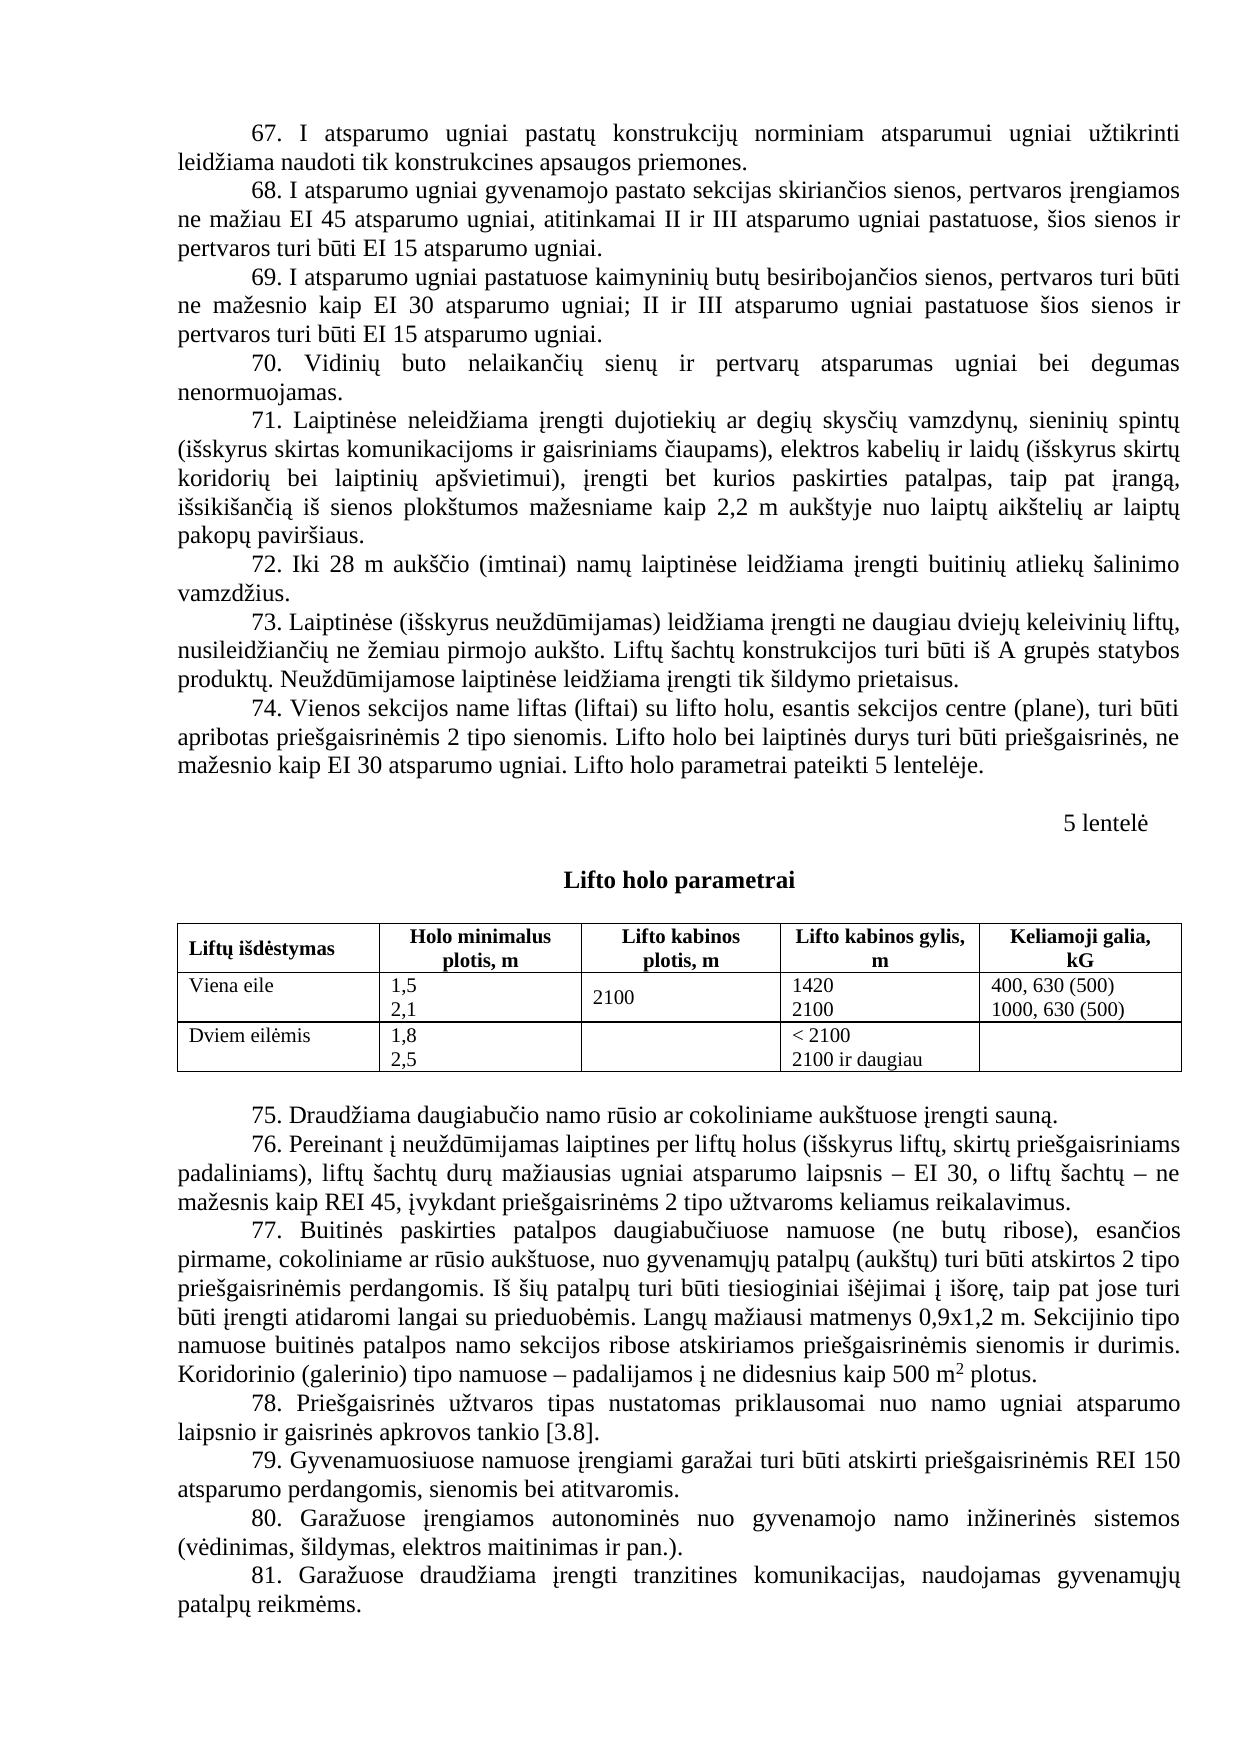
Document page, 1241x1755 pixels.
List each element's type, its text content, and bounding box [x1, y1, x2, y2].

table_cell 400, 630 (500) 1000, 630 (500) [980, 973, 1181, 1021]
text 70. Vidinių buto nelaikančių sienų ir pertvarų atsparumas ugniai bei degumas nenormuojamas. [177, 348, 1181, 406]
text 76. Pereinant į neuždūmijamas laiptines per liftų holus (išskyrus liftų, skirtų priešgaisriniams padaliniams), liftų šachtų durų mažiausias ugniai atsparumo laipsnis – EI 30, o liftų šachtų – ne mažesnis kaip REI 45, įvykdant priešgaisrinėms 2 tipo užtvaroms keliamus reikalavimus. [177, 1129, 1181, 1215]
table_cell < 2100 2100 ir daugiau [781, 1023, 979, 1071]
table_cell [582, 1023, 780, 1071]
table_cell 1,8 2,5 [380, 1023, 581, 1071]
text 73. Laiptinėse (išskyrus neuždūmijamas) leidžiama įrengti ne daugiau dviejų keleivinių liftų, nusileidžiančių ne žemiau pirmojo aukšto. Liftų šachtų konstrukcijos turi būti iš A grupės statybos produktų. Neuždūmijamose laiptinėse leidžiama įrengti tik šildymo prietaisus. [177, 607, 1181, 693]
text 5 lentelė [177, 808, 1181, 837]
table_header Liftų išdėstymas [178, 924, 379, 972]
table_cell Dviem eilėmis [178, 1023, 379, 1071]
text 81. Garažuose draudžiama įrengti tranzitines komunikacijas, naudojamas gyvenamųjų patalpų reikmėms. [177, 1560, 1181, 1618]
table_cell 1,5 2,1 [380, 973, 581, 1021]
text 77. Buitinės paskirties patalpos daugiabučiuose namuose (ne butų ribose), esančios pirmame, cokoliniame ar rūsio aukštuose, nuo gyvenamųjų patalpų (aukštų) turi būti atskirtos 2 tipo priešgaisrinėmis perdangomis. Iš šių patalpų turi būti tiesioginiai išėjimai į išorę, taip pat jose turi būti įrengti atidaromi langai su prieduobėmis. Langų mažiausi matmenys 0,9x1,2 m. Sekcijinio tipo namuose buitinės patalpos namo sekcijos ribose atskiriamos priešgaisrinėmis sienomis ir durimis. Koridorinio (galerinio) tipo namuose – padalijamos į ne didesnius kaip 500 m2 plotus. [177, 1215, 1181, 1388]
text 71. Laiptinėse neleidžiama įrengti dujotiekių ar degių skysčių vamzdynų, sieninių spintų (išskyrus skirtas komunikacijoms ir gaisriniams čiaupams), elektros kabelių ir laidų (išskyrus skirtų koridorių bei laiptinių apšvietimui), įrengti bet kurios paskirties patalpas, taip pat įrangą, išsikišančią iš sienos plokštumos mažesniame kaip 2,2 m aukštyje nuo laiptų aikštelių ar laiptų pakopų paviršiaus. [177, 406, 1181, 549]
table_cell [980, 1023, 1181, 1071]
text 67. I atsparumo ugniai pastatų konstrukcijų norminiam atsparumui ugniai užtikrinti leidžiama naudoti tik konstrukcines apsaugos priemones. [177, 118, 1181, 176]
table_cell 2100 [582, 973, 780, 1021]
text 80. Garažuose įrengiamos autonominės nuo gyvenamojo namo inžinerinės sistemos (vėdinimas, šildymas, elektros maitinimas ir pan.). [177, 1503, 1181, 1560]
table_header Lifto kabinos gylis, m [781, 924, 979, 972]
text 72. Iki 28 m aukščio (imtinai) namų laiptinėse leidžiama įrengti buitinių atliekų šalinimo vamzdžius. [177, 549, 1181, 607]
table_header Keliamoji galia, kG [980, 924, 1181, 972]
table_header Holo minimalus plotis, m [380, 924, 581, 972]
text 79. Gyvenamuosiuose namuose įrengiami garažai turi būti atskirti priešgaisrinėmis REI 150 atsparumo perdangomis, sienomis bei atitvaromis. [177, 1445, 1181, 1503]
text 68. I atsparumo ugniai gyvenamojo pastato sekcijas skiriančios sienos, pertvaros įrengiamos ne mažiau EI 45 atsparumo ugniai, atitinkamai II ir III atsparumo ugniai pastatuose, šios sienos ir pertvaros turi būti EI 15 atsparumo ugniai. [177, 176, 1181, 262]
text 78. Priešgaisrinės užtvaros tipas nustatomas priklausomai nuo namo ugniai atsparumo laipsnio ir gaisrinės apkrovos tankio [3.8]. [177, 1388, 1181, 1445]
table_header Lifto kabinos plotis, m [582, 924, 780, 972]
table_cell 1420 2100 [781, 973, 979, 1021]
text 69. I atsparumo ugniai pastatuose kaimyninių butų besiribojančios sienos, pertvaros turi būti ne mažesnio kaip EI 30 atsparumo ugniai; II ir III atsparumo ugniai pastatuose šios sienos ir pertvaros turi būti EI 15 atsparumo ugniai. [177, 262, 1181, 348]
text Lifto holo parametrai [177, 866, 1181, 894]
text 74. Vienos sekcijos name liftas (liftai) su lifto holu, esantis sekcijos centre (plane), turi būti apribotas priešgaisrinėmis 2 tipo sienomis. Lifto holo bei laiptinės durys turi būti priešgaisrinės, ne mažesnio kaip EI 30 atsparumo ugniai. Lifto holo parametrai pateikti 5 lentelėje. [177, 693, 1181, 779]
text 75. Draudžiama daugiabučio namo rūsio ar cokoliniame aukštuose įrengti sauną. [177, 1100, 1181, 1129]
table_cell Viena eile [178, 973, 379, 1021]
